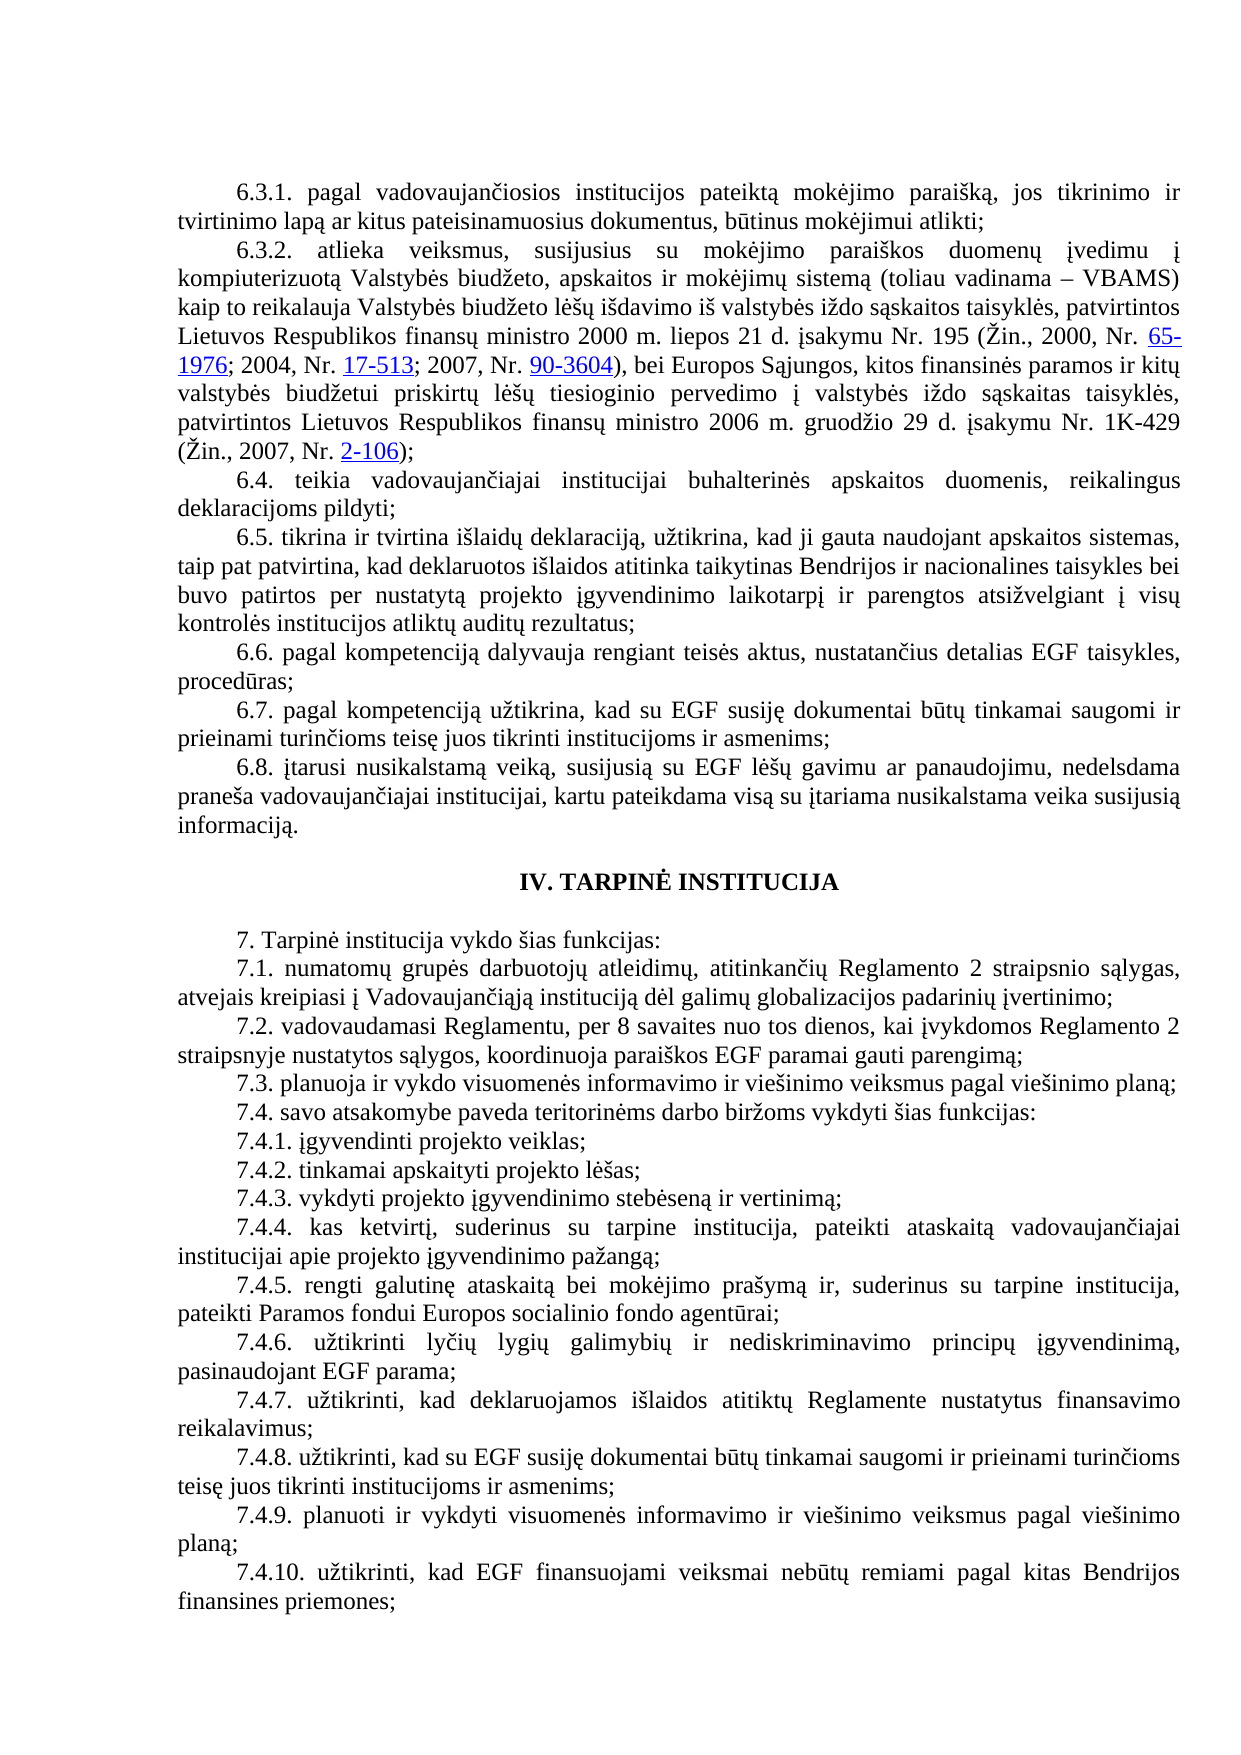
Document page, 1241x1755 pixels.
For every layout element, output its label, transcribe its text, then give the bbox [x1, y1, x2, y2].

text 6.6. pagal kompetenciją dalyvauja rengiant teisės aktus, nustatančius detalias EGF taisykles, procedūras; [177, 637, 1181, 695]
text 7.4. savo atsakomybe paveda teritorinėms darbo biržoms vykdyti šias funkcijas: [177, 1097, 1181, 1126]
text 7.4.10. užtikrinti, kad EGF finansuojami veiksmai nebūtų remiami pagal kitas Bendrijos finansines priemones; [177, 1557, 1181, 1615]
text 7.4.4. kas ketvirtį, suderinus su tarpine institucija, pateikti ataskaitą vadovaujančiajai institucijai apie projekto įgyvendinimo pažangą; [177, 1212, 1181, 1270]
text 7.1. numatomų grupės darbuotojų atleidimų, atitinkančių Reglamento 2 straipsnio sąlygas, atvejais kreipiasi į Vadovaujančiąją instituciją dėl galimų globalizacijos padarinių įvertinimo; [177, 953, 1181, 1011]
text 7.3. planuoja ir vykdo visuomenės informavimo ir viešinimo veiksmus pagal viešinimo planą; [177, 1068, 1181, 1097]
text 6.7. pagal kompetenciją užtikrina, kad su EGF susiję dokumentai būtų tinkamai saugomi ir prieinami turinčioms teisę juos tikrinti institucijoms ir asmenims; [177, 695, 1181, 752]
text 6.3.1. pagal vadovaujančiosios institucijos pateiktą mokėjimo paraišką, jos tikrinimo ir tvirtinimo lapą ar kitus pateisinamuosius dokumentus, būtinus mokėjimui atlikti; [177, 177, 1181, 235]
text 6.5. tikrina ir tvirtina išlaidų deklaraciją, užtikrina, kad ji gauta naudojant apskaitos sistemas, taip pat patvirtina, kad deklaruotos išlaidos atitinka taikytinas Bendrijos ir nacionalines taisykles bei buvo patirtos per nustatytą projekto įgyvendinimo laikotarpį ir parengtos atsižvelgiant į visų kontrolės institucijos atliktų auditų rezultatus; [177, 522, 1181, 637]
text 7.4.3. vykdyti projekto įgyvendinimo stebėseną ir vertinimą; [177, 1183, 1181, 1212]
text 7.2. vadovaudamasi Reglamentu, per 8 savaites nuo tos dienos, kai įvykdomos Reglamento 2 straipsnyje nustatytos sąlygos, koordinuoja paraiškos EGF paramai gauti parengimą; [177, 1011, 1181, 1068]
text 7. Tarpinė institucija vykdo šias funkcijas: [177, 925, 1181, 953]
text 7.4.9. planuoti ir vykdyti visuomenės informavimo ir viešinimo veiksmus pagal viešinimo planą; [177, 1500, 1181, 1557]
text 7.4.1. įgyvendinti projekto veiklas; [177, 1126, 1181, 1155]
text 7.4.5. rengti galutinę ataskaitą bei mokėjimo prašymą ir, suderinus su tarpine institucija, pateikti Paramos fondui Europos socialinio fondo agentūrai; [177, 1270, 1181, 1327]
text 7.4.7. užtikrinti, kad deklaruojamos išlaidos atitiktų Reglamente nustatytus finansavimo reikalavimus; [177, 1385, 1181, 1442]
text 7.4.8. užtikrinti, kad su EGF susiję dokumentai būtų tinkamai saugomi ir prieinami turinčioms teisę juos tikrinti institucijoms ir asmenims; [177, 1442, 1181, 1500]
text 6.8. įtarusi nusikalstamą veiką, susijusią su EGF lėšų gavimu ar panaudojimu, nedelsdama praneša vadovaujančiajai institucijai, kartu pateikdama visą su įtariama nusikalstama veika susijusią informaciją. [177, 752, 1181, 838]
text 7.4.6. užtikrinti lyčių lygių galimybių ir nediskriminavimo principų įgyvendinimą, pasinaudojant EGF parama; [177, 1327, 1181, 1385]
text 6.4. teikia vadovaujančiajai institucijai buhalterinės apskaitos duomenis, reikalingus deklaracijoms pildyti; [177, 465, 1181, 522]
text 7.4.2. tinkamai apskaityti projekto lėšas; [177, 1155, 1181, 1183]
text 6.3.2. atlieka veiksmus, susijusius su mokėjimo paraiškos duomenų įvedimu į kompiuterizuotą Valstybės biudžeto, apskaitos ir mokėjimų sistemą (toliau vadinama – VBAMS) kaip to reikalauja Valstybės biudžeto lėšų išdavimo iš valstybės iždo sąskaitos taisyklės, patvirtintos Lietuvos Respublikos finansų ministro 2000 m. liepos 21 d. įsakymu Nr. 195 (Žin., 2000, Nr. 65-1976; 2004, Nr. 17-513; 2007, Nr. 90-3604), bei Europos Sąjungos, kitos finansinės paramos ir kitų valstybės biudžetui priskirtų lėšų tiesioginio pervedimo į valstybės iždo sąskaitas taisyklės, patvirtintos Lietuvos Respublikos finansų ministro 2006 m. gruodžio 29 d. įsakymu Nr. 1K-429 (Žin., 2007, Nr. 2-106); [177, 235, 1181, 465]
text IV. TARPINĖ INSTITUCIJA [177, 867, 1181, 896]
